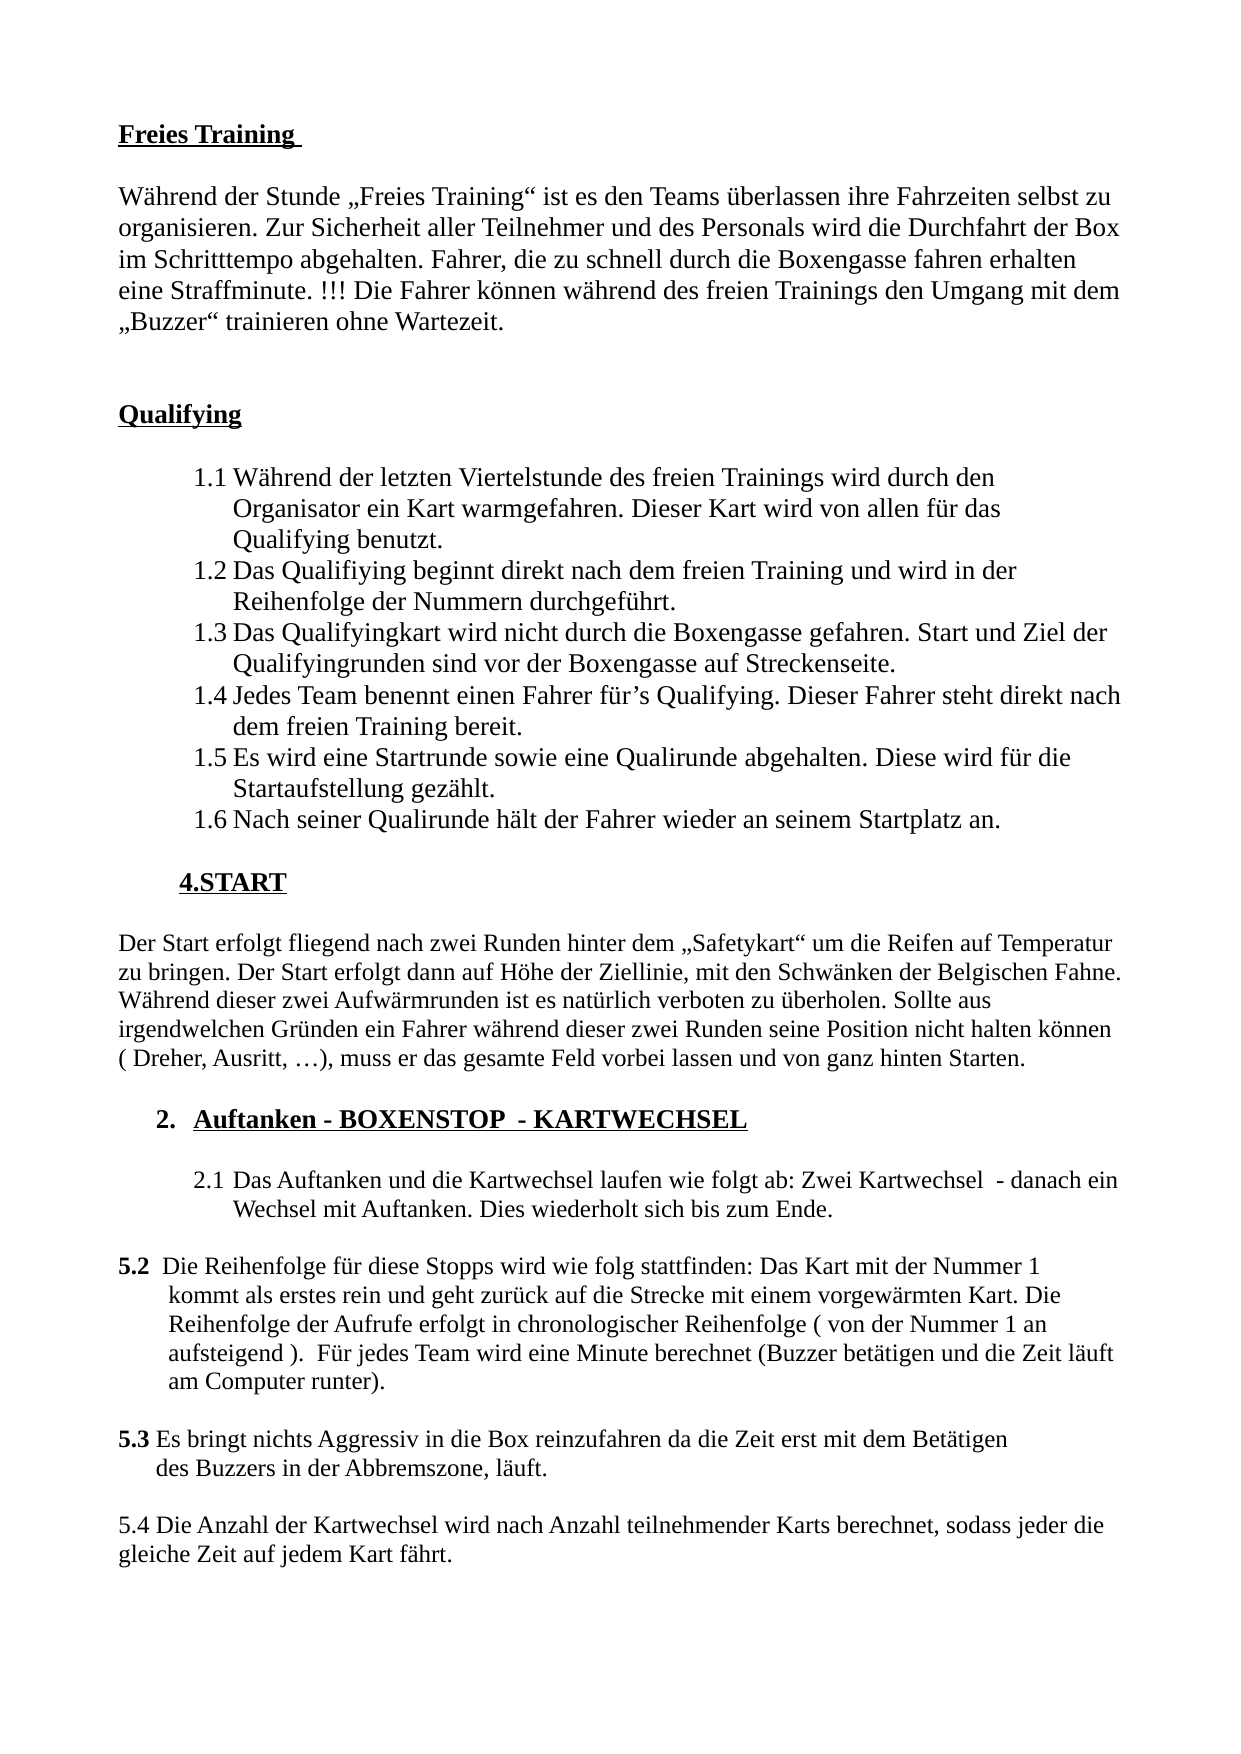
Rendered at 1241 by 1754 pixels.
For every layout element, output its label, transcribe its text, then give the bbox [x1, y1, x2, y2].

list Es wird eine Startrunde sowie eine Qualirunde abgehalten. Diese wird für die Startaufstellung gezählt. [193, 741, 1122, 803]
list Das Qualifiying beginnt direkt nach dem freien Training und wird in der Reihenfolge der Nummern durchgeführt. [193, 554, 1122, 616]
text aufsteigend ). Für jedes Team wird eine Minute berechnet (Buzzer betätigen und die Zeit läuft [118, 1338, 1122, 1366]
list Das Qualifyingkart wird nicht durch die Boxengasse gefahren. Start und Ziel der Qualifyingrunden sind vor der Boxengasse auf Streckenseite. [193, 616, 1122, 679]
list Jedes Team benennt einen Fahrer für’s Qualifying. Dieser Fahrer steht direkt nach dem freien Training bereit. [193, 679, 1122, 741]
text Qualifying [118, 398, 1122, 429]
list Während der letzten Viertelstunde des freien Trainings wird durch den Organisator ein Kart warmgefahren. Dieser Kart wird von allen für das Qualifying benutzt. [193, 461, 1122, 554]
text 4.START [118, 866, 1122, 897]
text 5.3 Es bringt nichts Aggressiv in die Box reinzufahren da die Zeit erst mit dem Betätigen [118, 1424, 1122, 1453]
text Reihenfolge der Aufrufe erfolgt in chronologischer Reihenfolge ( von der Nummer 1 an [118, 1309, 1122, 1338]
text Während der Stunde „Freies Training“ ist es den Teams überlassen ihre Fahrzeiten selbst zu organisieren. Zur Sicherheit aller Teilnehmer und des Personals wird die Durchfahrt der Box im Schritttempo abgehalten. Fahrer, die zu schnell durch die Boxengasse fahren erhalten eine Straffminute. !!! Die Fahrer können während des freien Trainings den Umgang mit dem „Buzzer“ trainieren ohne Wartezeit. [118, 180, 1122, 336]
text des Buzzers in der Abbremszone, läuft. [118, 1453, 1122, 1481]
list Nach seiner Qualirunde hält der Fahrer wieder an seinem Startplatz an. [193, 803, 1122, 834]
text kommt als erstes rein und geht zurück auf die Strecke mit einem vorgewärmten Kart. Die [118, 1280, 1122, 1309]
list Das Auftanken und die Kartwechsel laufen wie folgt ab: Zwei Kartwechsel - danach ein Wechsel mit Auftanken. Dies wiederholt sich bis zum Ende. [193, 1165, 1122, 1223]
text am Computer runter). [118, 1366, 1122, 1395]
text 5.4 Die Anzahl der Kartwechsel wird nach Anzahl teilnehmender Karts berechnet, sodass jeder die gleiche Zeit auf jedem Kart fährt. [118, 1510, 1122, 1568]
text Der Start erfolgt fliegend nach zwei Runden hinter dem „Safetykart“ um die Reifen auf Temperatur zu bringen. Der Start erfolgt dann auf Höhe der Ziellinie, mit den Schwänken der Belgischen Fahne. Während dieser zwei Aufwärmrunden ist es natürlich verboten zu überholen. Sollte aus irgendwelchen Gründen ein Fahrer während dieser zwei Runden seine Position nicht halten können ( Dreher, Ausritt, …), muss er das gesamte Feld vorbei lassen und von ganz hinten Starten. [118, 928, 1122, 1072]
list Auftanken - BOXENSTOP - KARTWECHSEL [156, 1103, 1122, 1134]
text Freies Training [118, 118, 1122, 149]
text 5.2 Die Reihenfolge für diese Stopps wird wie folg stattfinden: Das Kart mit der Nummer 1 [118, 1251, 1122, 1280]
